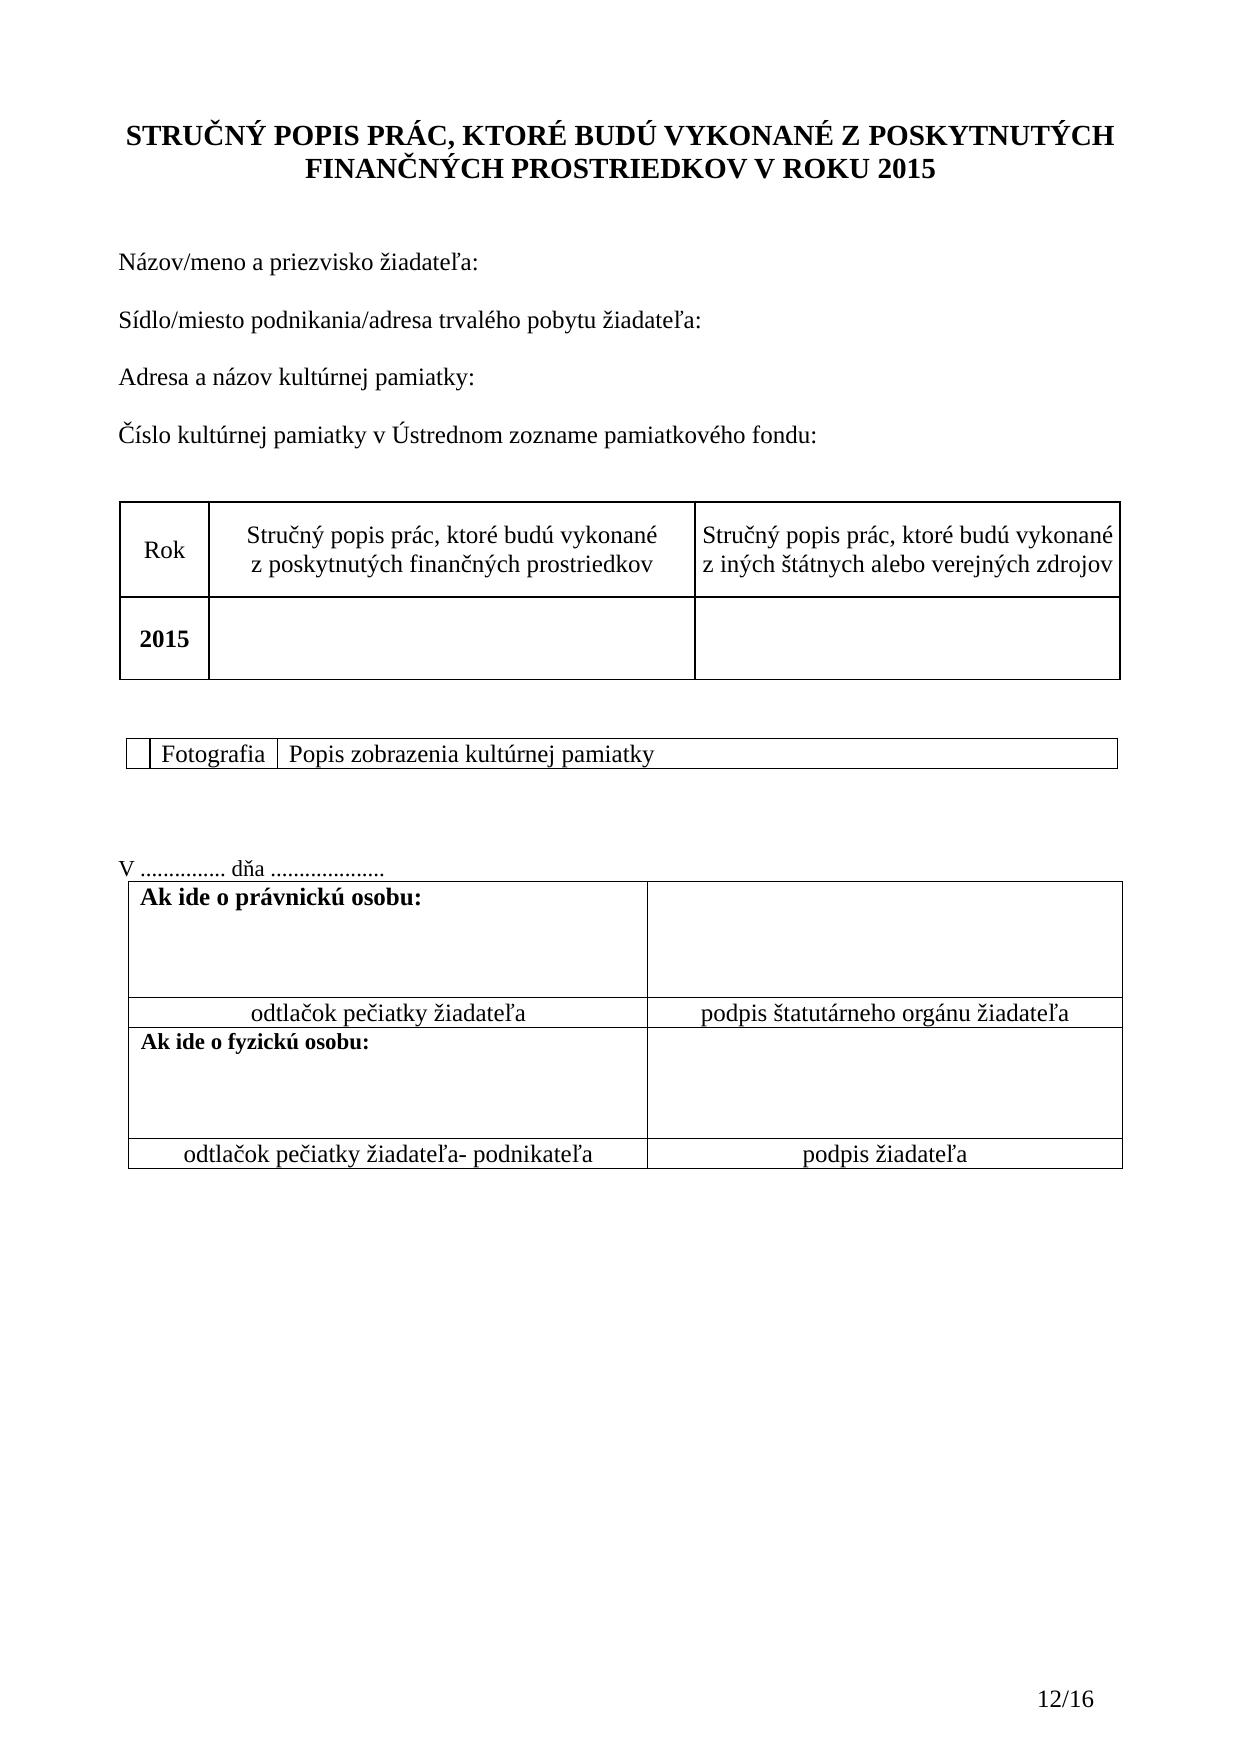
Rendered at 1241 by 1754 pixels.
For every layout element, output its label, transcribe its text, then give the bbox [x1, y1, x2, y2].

table_header Rok [121, 503, 208, 596]
table_cell odtlačok pečiatky žiadateľa- podnikateľa [129, 1139, 647, 1168]
table_header [127, 739, 149, 767]
text Sídlo/miesto podnikania/adresa trvalého pobytu žiadateľa: [118, 305, 1122, 334]
table_cell [210, 598, 694, 679]
table_cell podpis žiadateľa [648, 1139, 1122, 1168]
table_header Ak ide o právnickú osobu: [129, 882, 647, 997]
table_cell [696, 598, 1119, 679]
table_cell podpis štatutárneho orgánu žiadateľa [648, 998, 1122, 1027]
table_cell odtlačok pečiatky žiadateľa [129, 998, 647, 1027]
table_header Stručný popis prác, ktoré budú vykonané z poskytnutých finančných prostriedkov [210, 503, 694, 596]
table_cell [648, 1028, 1122, 1138]
text Názov/meno a priezvisko žiadateľa: [118, 247, 1122, 276]
table_cell 2015 [121, 598, 208, 679]
text Číslo kultúrnej pamiatky v Ústrednom zozname pamiatkového fondu: [118, 420, 1122, 449]
text Stručný popis prác, ktoré budú vykonané z poskytnutých finančných prostriedkov v roku 2015 [118, 118, 1122, 185]
text Adresa a názov kultúrnej pamiatky: [118, 362, 1122, 391]
table_header Popis zobrazenia kultúrnej pamiatky [278, 739, 1117, 767]
table_cell Ak ide o fyzickú osobu: [129, 1028, 647, 1138]
table_header Fotografia [151, 739, 277, 767]
text V ............... dňa .................... [118, 855, 1122, 881]
table_header Stručný popis prác, ktoré budú vykonané z iných štátnych alebo verejných zdrojov [696, 503, 1119, 596]
table_header [648, 882, 1122, 997]
